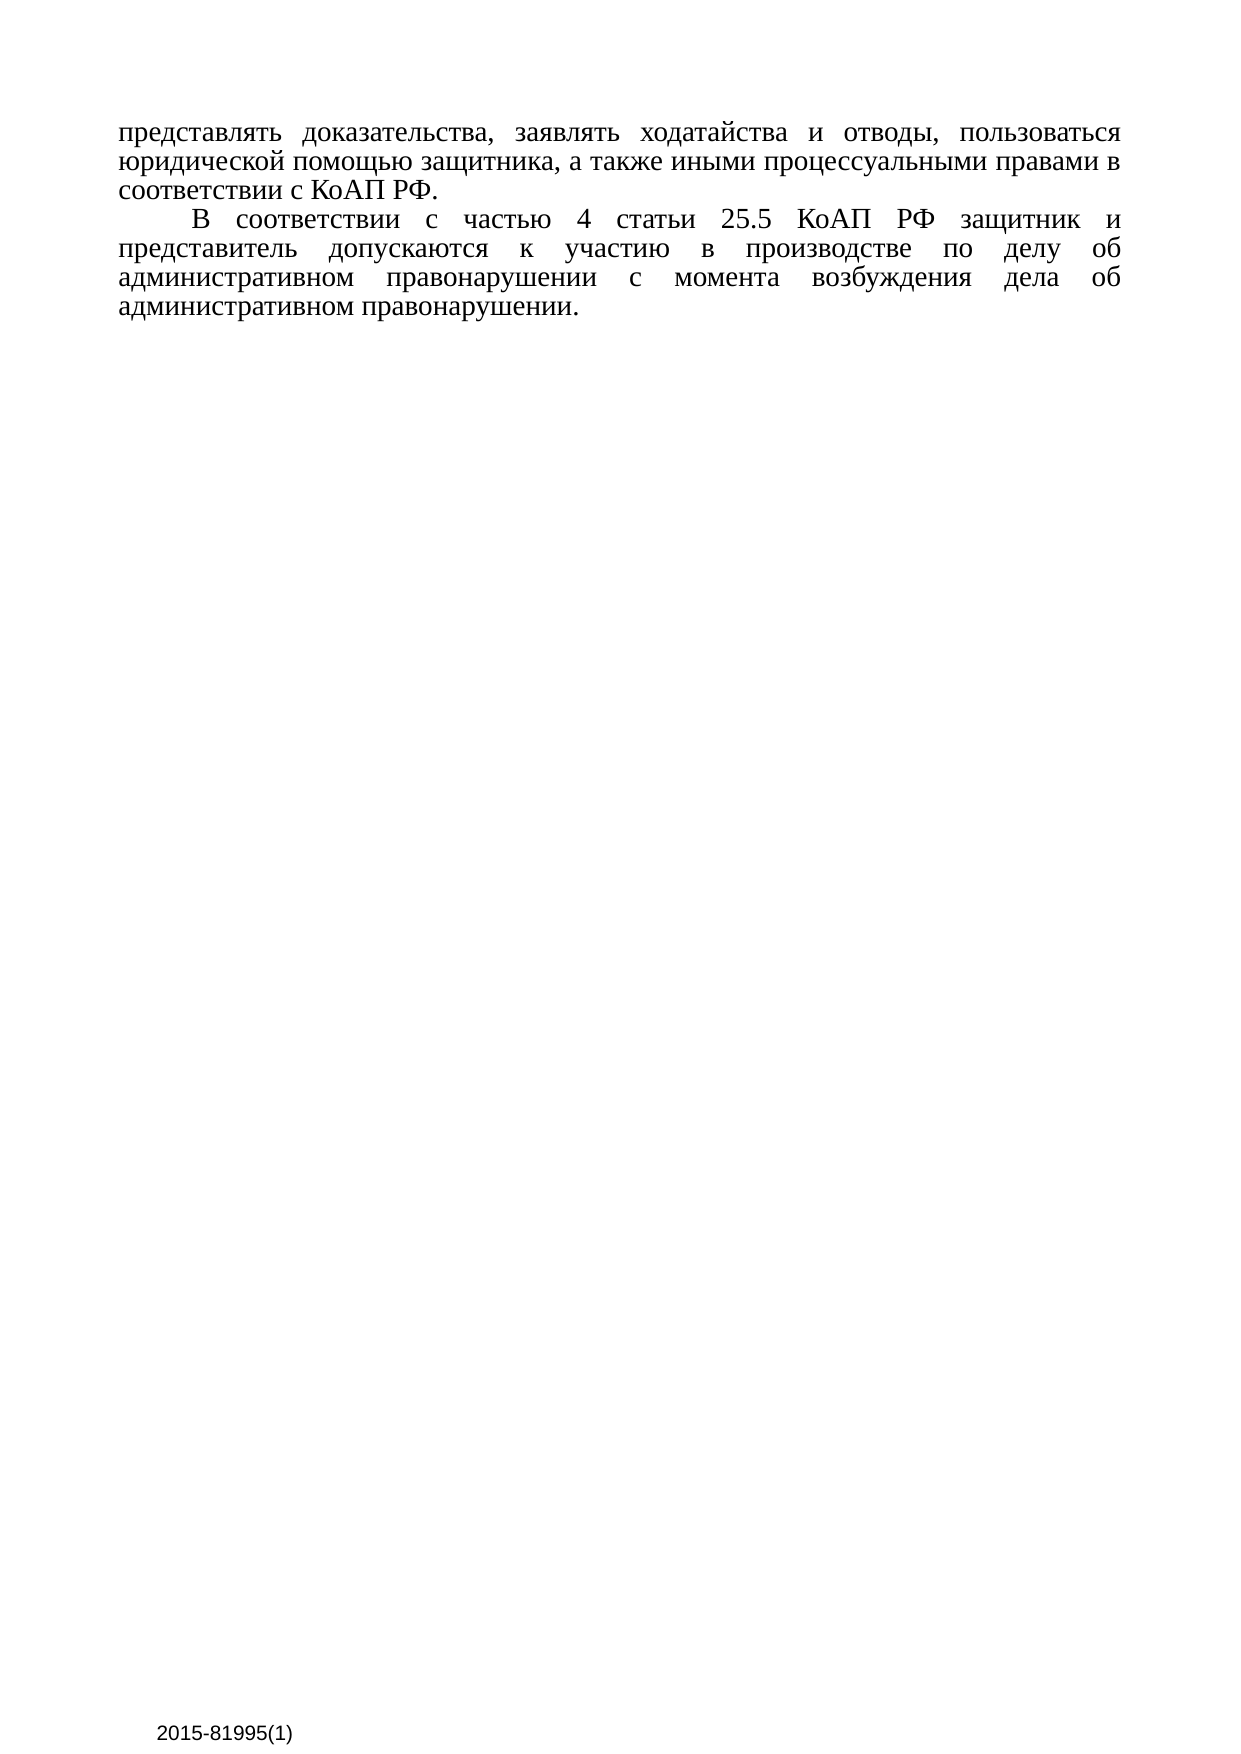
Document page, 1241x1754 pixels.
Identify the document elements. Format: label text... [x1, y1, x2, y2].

text В соответствии с частью 4 статьи 25.5 КоАП РФ защитник и представитель допускаются к участию в производстве по делу об административном правонарушении с момента возбуждения дела об административном правонарушении. [118, 205, 1122, 321]
text представлять доказательства, заявлять ходатайства и отводы, пользоваться юридической помощью защитника, а также иными процессуальными правами в соответствии с КоАП РФ. [118, 118, 1122, 205]
